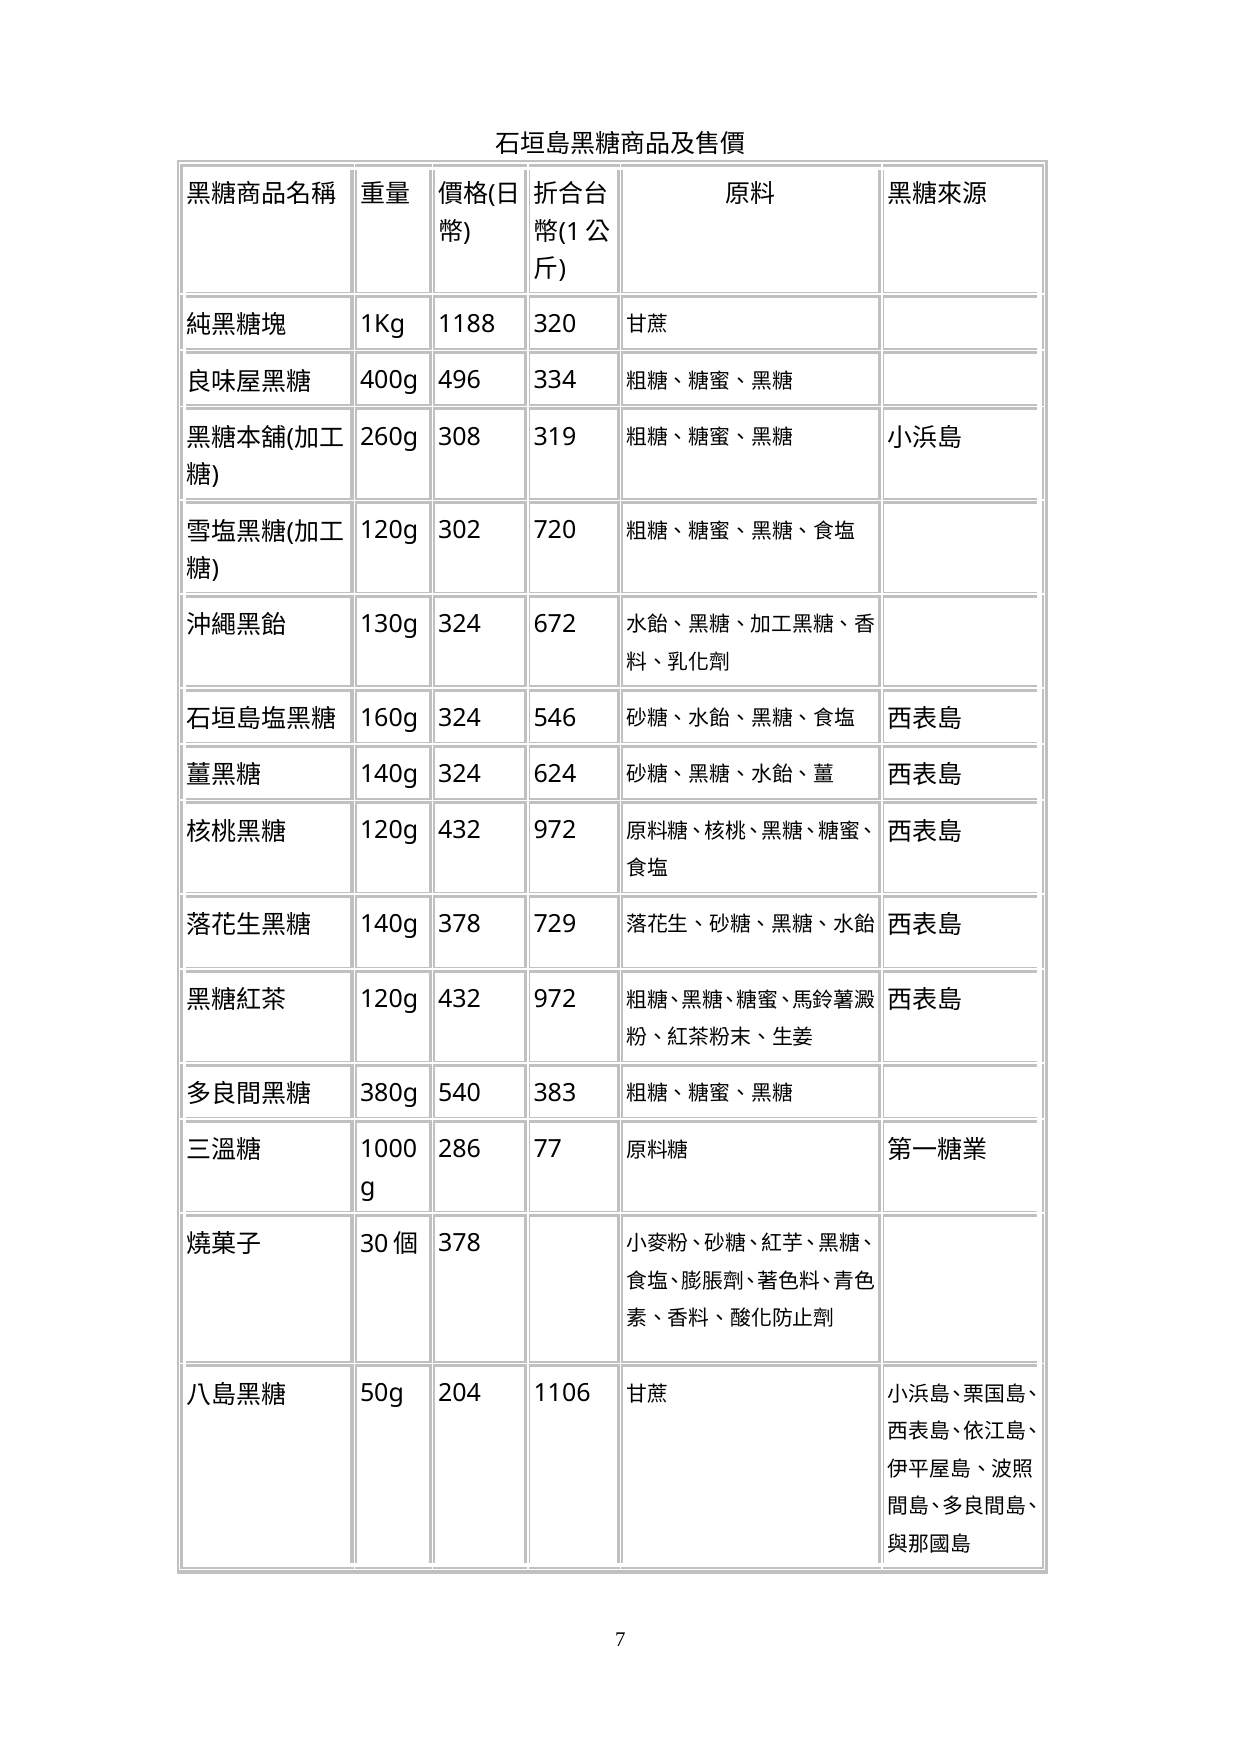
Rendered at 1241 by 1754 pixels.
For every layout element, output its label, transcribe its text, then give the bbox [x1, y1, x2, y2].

table_cell 水飴、黑糖、加工黑糖、香料、乳化劑 [623, 598, 878, 685]
table_cell 720 [530, 504, 617, 592]
table_cell 粗糖、糖蜜、黑糖、食塩 [623, 504, 878, 592]
table_cell 西表島 [881, 967, 1045, 1061]
table_cell 160g [357, 692, 429, 742]
table_cell 540 [435, 1067, 524, 1117]
table_cell [881, 592, 1045, 685]
table_cell 雪塩黑糖(加工糖) [180, 498, 353, 592]
table_cell 落花生黑糖 [180, 892, 353, 967]
table_cell [881, 292, 1045, 348]
table_cell 546 [530, 692, 617, 742]
table_header 重量 [354, 162, 432, 292]
table_cell 八島黑糖 [180, 1361, 353, 1567]
table_cell [881, 498, 1045, 592]
table_cell 432 [435, 973, 524, 1061]
table_cell 西表島 [881, 742, 1045, 798]
table_cell 729 [530, 898, 617, 967]
table_header 價格(日幣) [432, 162, 527, 292]
table_cell 496 [435, 354, 524, 404]
table_cell 334 [530, 354, 617, 404]
table_cell 120g [357, 804, 429, 892]
table_cell 378 [435, 898, 524, 967]
table_cell 甘蔗 [623, 298, 878, 348]
table_cell 西表島 [881, 798, 1045, 892]
table_cell 972 [530, 973, 617, 1061]
table_cell 沖繩黑飴 [180, 592, 353, 685]
table_cell 石垣島塩黑糖 [180, 685, 353, 742]
table_cell 砂糖、黑糖、水飴、薑 [623, 748, 878, 798]
table_cell 粗糖、黑糖、糖蜜、馬鈴薯澱粉、紅茶粉末、生姜 [623, 973, 878, 1061]
table_cell 黑糖本舖(加工糖) [180, 404, 353, 498]
table_cell 260g [357, 410, 429, 498]
table_cell 624 [530, 748, 617, 798]
table_cell [881, 348, 1045, 404]
table_cell 1000g [357, 1123, 429, 1211]
table_cell 140g [357, 748, 429, 798]
table_cell 三溫糖 [180, 1117, 353, 1211]
table_cell 77 [530, 1123, 617, 1211]
table_cell 粗糖、糖蜜、黑糖 [623, 354, 878, 404]
table_cell 落花生、砂糖、黑糖、水飴 [623, 898, 878, 967]
table_cell 純黑糖塊 [180, 292, 353, 348]
table_cell 1106 [527, 1361, 620, 1567]
table_cell 319 [530, 410, 617, 498]
table_cell 1188 [435, 298, 524, 348]
table_cell 原料糖 [623, 1123, 878, 1211]
table_cell 120g [357, 973, 429, 1061]
table_cell 第一糖業 [881, 1117, 1045, 1211]
table_cell 1Kg [357, 298, 429, 348]
table_cell 672 [530, 598, 617, 685]
table_cell 西表島 [881, 685, 1045, 742]
table_cell 302 [435, 504, 524, 592]
table_cell 120g [357, 504, 429, 592]
table_cell 甘蔗 [620, 1361, 881, 1567]
table_cell 50g [354, 1361, 432, 1567]
table_cell 204 [432, 1361, 527, 1567]
table_cell 140g [357, 898, 429, 967]
table_cell 324 [435, 598, 524, 685]
table_cell 黑糖紅茶 [180, 967, 353, 1061]
table_header 黑糖來源 [881, 162, 1045, 292]
table_cell [530, 1217, 617, 1361]
table_cell 320 [530, 298, 617, 348]
table_cell 原料糖、核桃、黑糖、糖蜜、食塩 [623, 804, 878, 892]
table_cell 粗糖、糖蜜、黑糖 [623, 410, 878, 498]
table_header 原料 [620, 162, 881, 292]
table_cell 400g [357, 354, 429, 404]
table_cell 286 [435, 1123, 524, 1211]
table_cell 燒菓子 [180, 1211, 353, 1361]
table_cell 良味屋黑糖 [180, 348, 353, 404]
table_cell 小浜島、栗国島、西表島、依江島、伊平屋島、波照間島、多良間島、與那國島 [881, 1361, 1045, 1567]
table_cell 324 [435, 692, 524, 742]
table_cell 粗糖、糖蜜、黑糖 [623, 1067, 878, 1117]
text 石垣島黑糖商品及售價 [187, 123, 1053, 160]
table_cell 多良間黑糖 [180, 1061, 353, 1117]
table_cell 972 [530, 804, 617, 892]
table_cell 308 [435, 410, 524, 498]
table_cell 薑黑糖 [180, 742, 353, 798]
table_cell 130g [357, 598, 429, 685]
table_header 折合台幣(1公斤) [527, 162, 620, 292]
table_cell 432 [435, 804, 524, 892]
table_cell [881, 1211, 1045, 1361]
table_cell 西表島 [881, 892, 1045, 967]
table_cell 30個 [357, 1217, 429, 1361]
table_cell [881, 1061, 1045, 1117]
table_cell 小麥粉、砂糖、紅芋、黑糖、食塩、膨脹劑、著色料、青色素、香料、酸化防止劑 [623, 1217, 878, 1361]
table_header 黑糖商品名稱 [183, 167, 353, 292]
table_cell 383 [530, 1067, 617, 1117]
table_cell 380g [357, 1067, 429, 1117]
table_cell 小浜島 [881, 404, 1045, 498]
table_cell 378 [435, 1217, 524, 1361]
table_cell 砂糖、水飴、黑糖、食塩 [623, 692, 878, 742]
table_cell 324 [435, 748, 524, 798]
table_cell 核桃黑糖 [180, 798, 353, 892]
